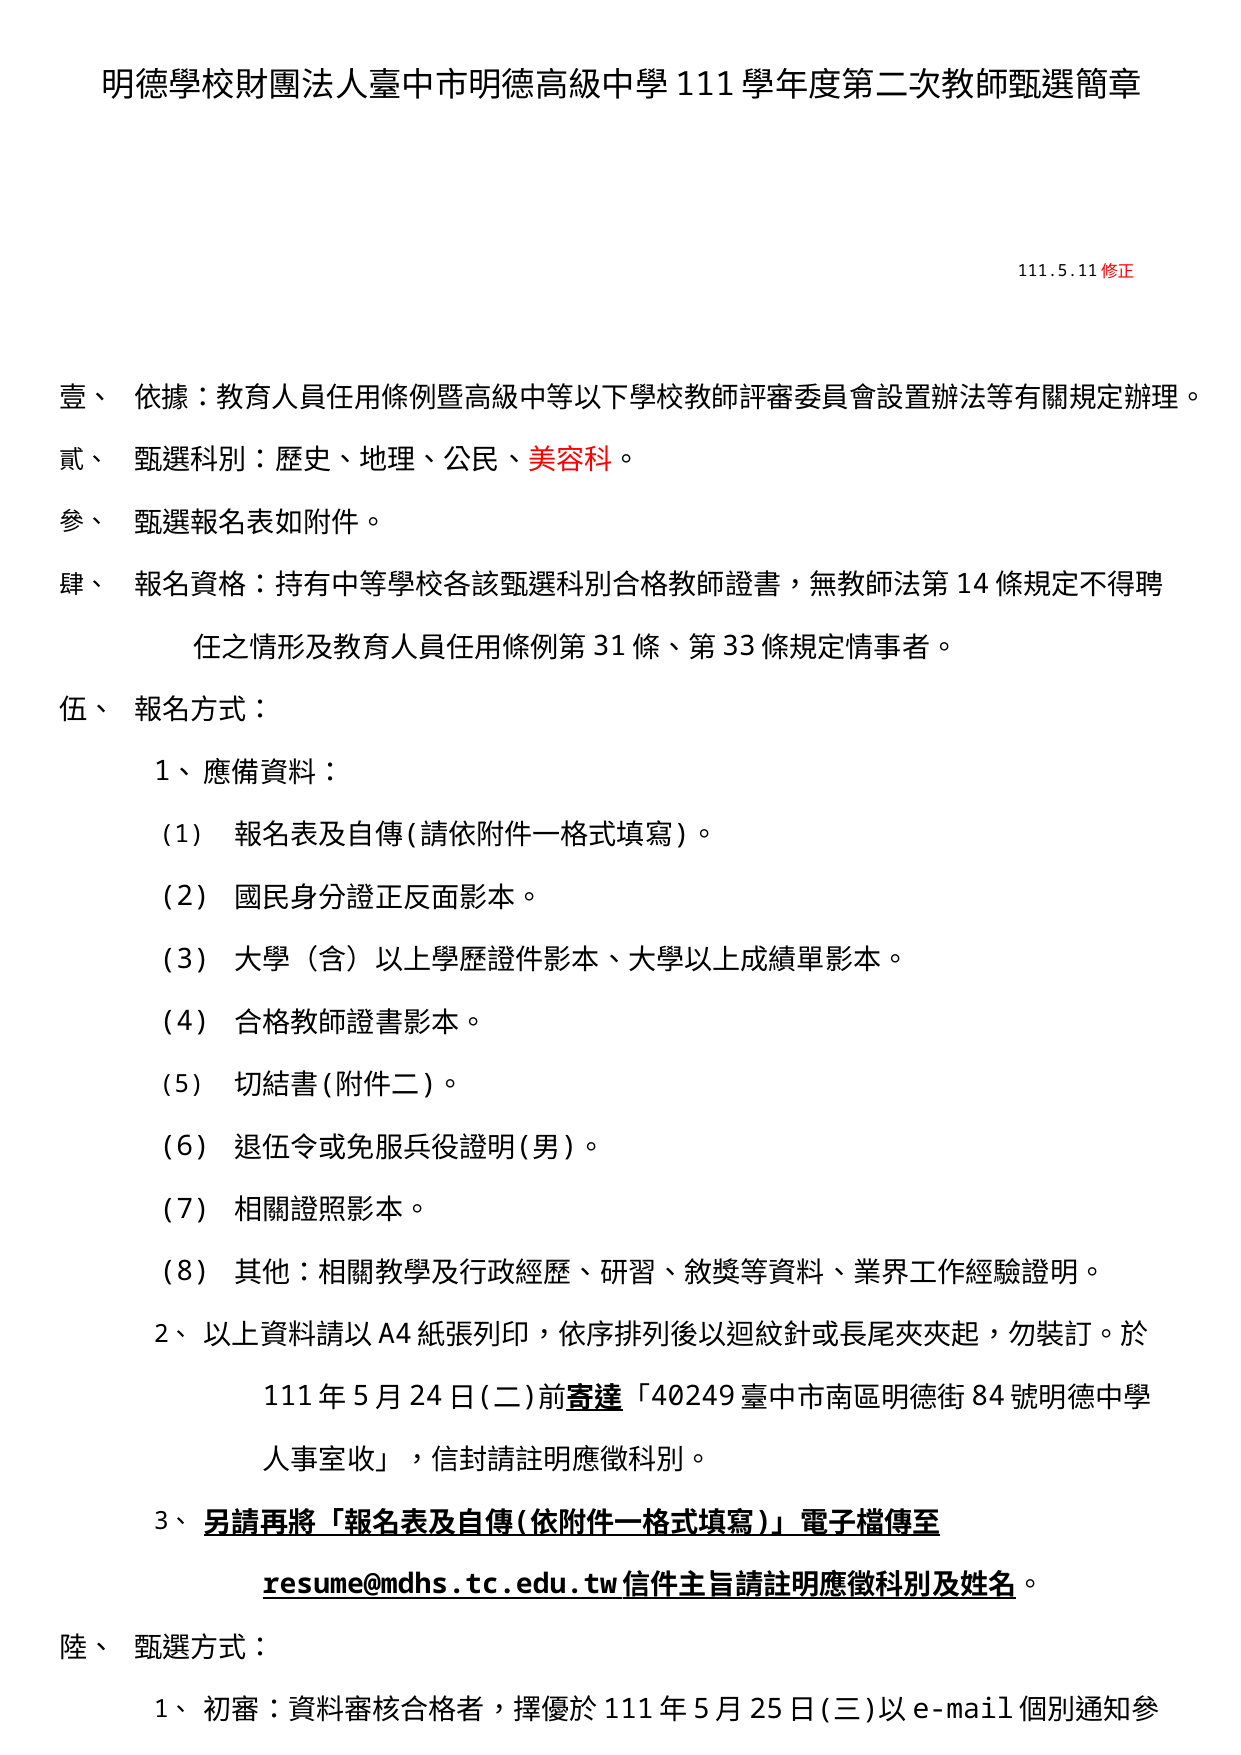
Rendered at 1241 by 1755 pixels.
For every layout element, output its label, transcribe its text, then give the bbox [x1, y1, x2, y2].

list 切結書(附件二)。 [159, 1041, 1181, 1103]
text 111.5.11修正 [84, 228, 1159, 291]
list 應備資料： [153, 728, 1181, 791]
list 甄選報名表如附件。 [59, 478, 1181, 541]
list 大學（含）以上學歷證件影本、大學以上成績單影本。 [159, 916, 1181, 978]
list 甄選方式： [59, 1603, 1181, 1666]
list 報名表及自傳(請依附件一格式填寫)。 [159, 791, 1181, 853]
list 合格教師證書影本。 [159, 978, 1181, 1041]
list 其他：相關教學及行政經歷、研習、敘獎等資料、業界工作經驗證明。 [159, 1228, 1181, 1291]
list 國民身分證正反面影本。 [159, 853, 1181, 916]
list 初審：資料審核合格者，擇優於111年5月25日(三)以e-mail個別通知參 [153, 1666, 1181, 1728]
list 甄選科別：歷史、地理、公民、美容科。 [59, 416, 1181, 478]
list 依據：教育人員任用條例暨高級中等以下學校教師評審委員會設置辦法等有關規定辦理。 [59, 353, 1181, 416]
list 退伍令或免服兵役證明(男)。 [159, 1103, 1181, 1166]
list 以上資料請以A4紙張列印，依序排列後以迴紋針或長尾夾夾起，勿裝訂。於111年5月24日(二)前寄達「40249臺中市南區明德街84號明德中學 人事室收」，信封請註明應徵科別。 [153, 1291, 1181, 1478]
list 相關證照影本。 [159, 1166, 1181, 1228]
list 報名方式： [59, 666, 1181, 728]
list 另請再將「報名表及自傳(依附件一格式填寫)」電子檔傳至resume@mdhs.tc.edu.tw信件主旨請註明應徵科別及姓名。 [153, 1478, 1181, 1603]
list 報名資格：持有中等學校各該甄選科別合格教師證書，無教師法第14條規定不得聘任之情形及教育人員任用條例第31條、第33條規定情事者。 [59, 541, 1181, 666]
text 明德學校財團法人臺中市明德高級中學111學年度第二次教師甄選簡章 [84, 41, 1159, 103]
